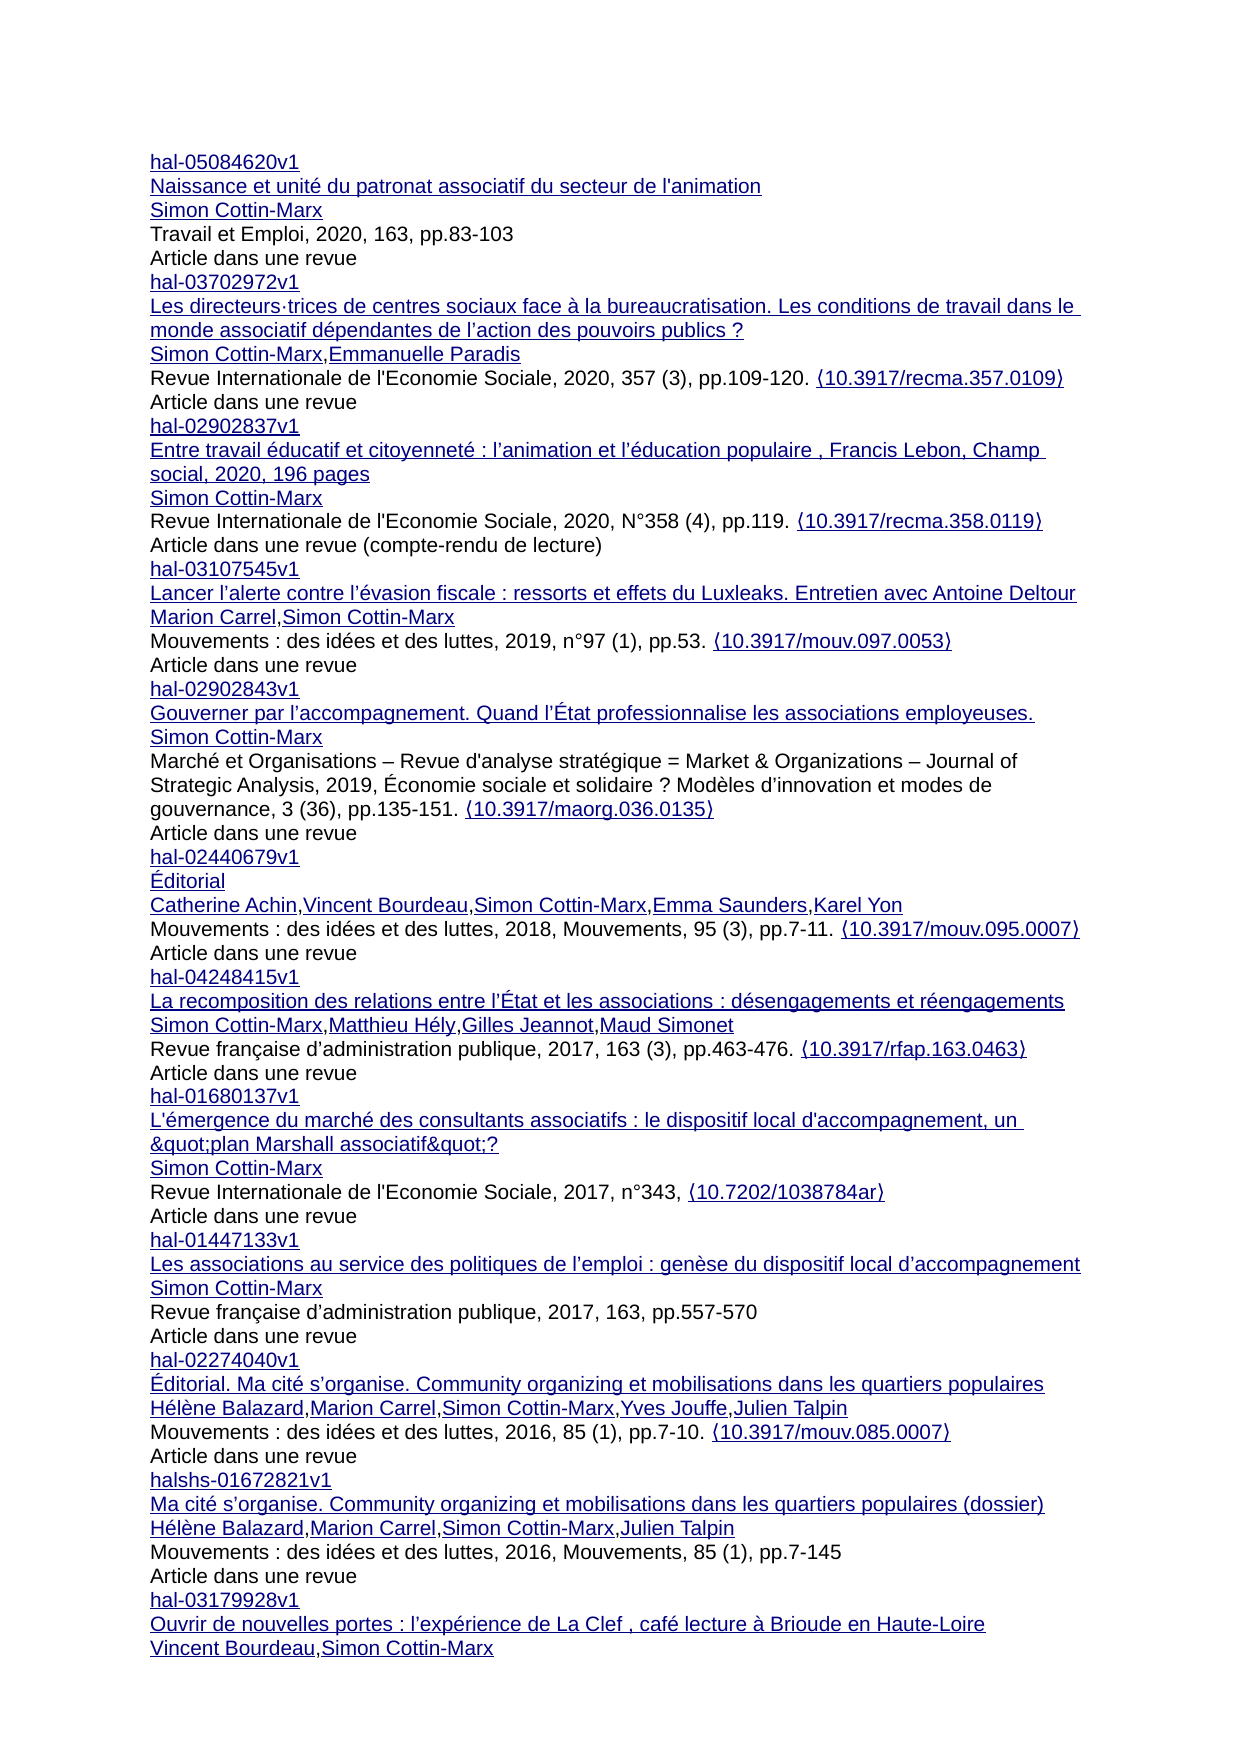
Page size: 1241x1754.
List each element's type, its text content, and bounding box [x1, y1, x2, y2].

table_cell hal-05084620v1 [150, 150, 1090, 174]
table_cell Les associations au service des politiques de l’emploi : genèse du dispositif local d’accompagnement Simon Cottin-Marx Revue française d’administration publique, 2017, 163, pp.557-570 Article dans une revue hal-02274040v1 [150, 1252, 1090, 1372]
table_cell La recomposition des relations entre l’État et les associations : désengagements et réengagements Simon Cottin-Marx,Matthieu Hély,Gilles Jeannot,Maud Simonet Revue française d’administration publique, 2017, 163 (3), pp.463-476. ⟨10.3917/rfap.163.0463⟩ Article dans une revue hal-01680137v1 [150, 989, 1090, 1108]
table_cell Éditorial Catherine Achin,Vincent Bourdeau,Simon Cottin-Marx,Emma Saunders,Karel Yon Mouvements : des idées et des luttes, 2018, Mouvements, 95 (3), pp.7-11. ⟨10.3917/mouv.095.0007⟩ Article dans une revue hal-04248415v1 [150, 869, 1090, 988]
table_cell Ma cité s’organise. Community organizing et mobilisations dans les quartiers populaires (dossier) Hélène Balazard,Marion Carrel,Simon Cottin-Marx,Julien Talpin Mouvements : des idées et des luttes, 2016, Mouvements, 85 (1), pp.7-145 Article dans une revue hal-03179928v1 [150, 1492, 1090, 1611]
table_cell Les directeurs·trices de centres sociaux face à la bureaucratisation. Les conditions de travail dans le monde associatif dépendantes de l’action des pouvoirs publics ? Simon Cottin-Marx,Emmanuelle Paradis Revue Internationale de l'Economie Sociale, 2020, 357 (3), pp.109-120. ⟨10.3917/recma.357.0109⟩ Article dans une revue hal-02902837v1 [150, 294, 1090, 437]
table_cell Naissance et unité du patronat associatif du secteur de l'animation Simon Cottin-Marx Travail et Emploi, 2020, 163, pp.83-103 Article dans une revue hal-03702972v1 [150, 174, 1090, 294]
table_cell Entre travail éducatif et citoyenneté : l’animation et l’éducation populaire , Francis Lebon, Champ social, 2020, 196 pages Simon Cottin-Marx Revue Internationale de l'Economie Sociale, 2020, N°358 (4), pp.119. ⟨10.3917/recma.358.0119⟩ Article dans une revue (compte-rendu de lecture) hal-03107545v1 [150, 438, 1090, 581]
table_cell Ouvrir de nouvelles portes : l’expérience de La Clef , café lecture à Brioude en Haute-Loire Vincent Bourdeau,Simon Cottin-Marx [150, 1611, 1090, 1659]
table_cell Lancer l’alerte contre l’évasion fiscale : ressorts et effets du Luxleaks. Entretien avec Antoine Deltour Marion Carrel,Simon Cottin-Marx Mouvements : des idées et des luttes, 2019, n°97 (1), pp.53. ⟨10.3917/mouv.097.0053⟩ Article dans une revue hal-02902843v1 [150, 581, 1090, 701]
table_cell Éditorial. Ma cité s’organise. Community organizing et mobilisations dans les quartiers populaires Hélène Balazard,Marion Carrel,Simon Cottin-Marx,Yves Jouffe,Julien Talpin Mouvements : des idées et des luttes, 2016, 85 (1), pp.7-10. ⟨10.3917/mouv.085.0007⟩ Article dans une revue halshs-01672821v1 [150, 1372, 1090, 1492]
table_cell L'émergence du marché des consultants associatifs : le dispositif local d'accompagnement, un &quot;plan Marshall associatif&quot;? Simon Cottin-Marx Revue Internationale de l'Economie Sociale, 2017, n°343, ⟨10.7202/1038784ar⟩ Article dans une revue hal-01447133v1 [150, 1108, 1090, 1252]
table_cell Gouverner par l’accompagnement. Quand l’État professionnalise les associations employeuses. Simon Cottin-Marx Marché et Organisations – Revue d'analyse stratégique = Market & Organizations – Journal of Strategic Analysis, 2019, Économie sociale et solidaire ? Modèles d’innovation et modes de gouvernance, 3 (36), pp.135-151. ⟨10.3917/maorg.036.0135⟩ Article dans une revue hal-02440679v1 [150, 701, 1090, 869]
